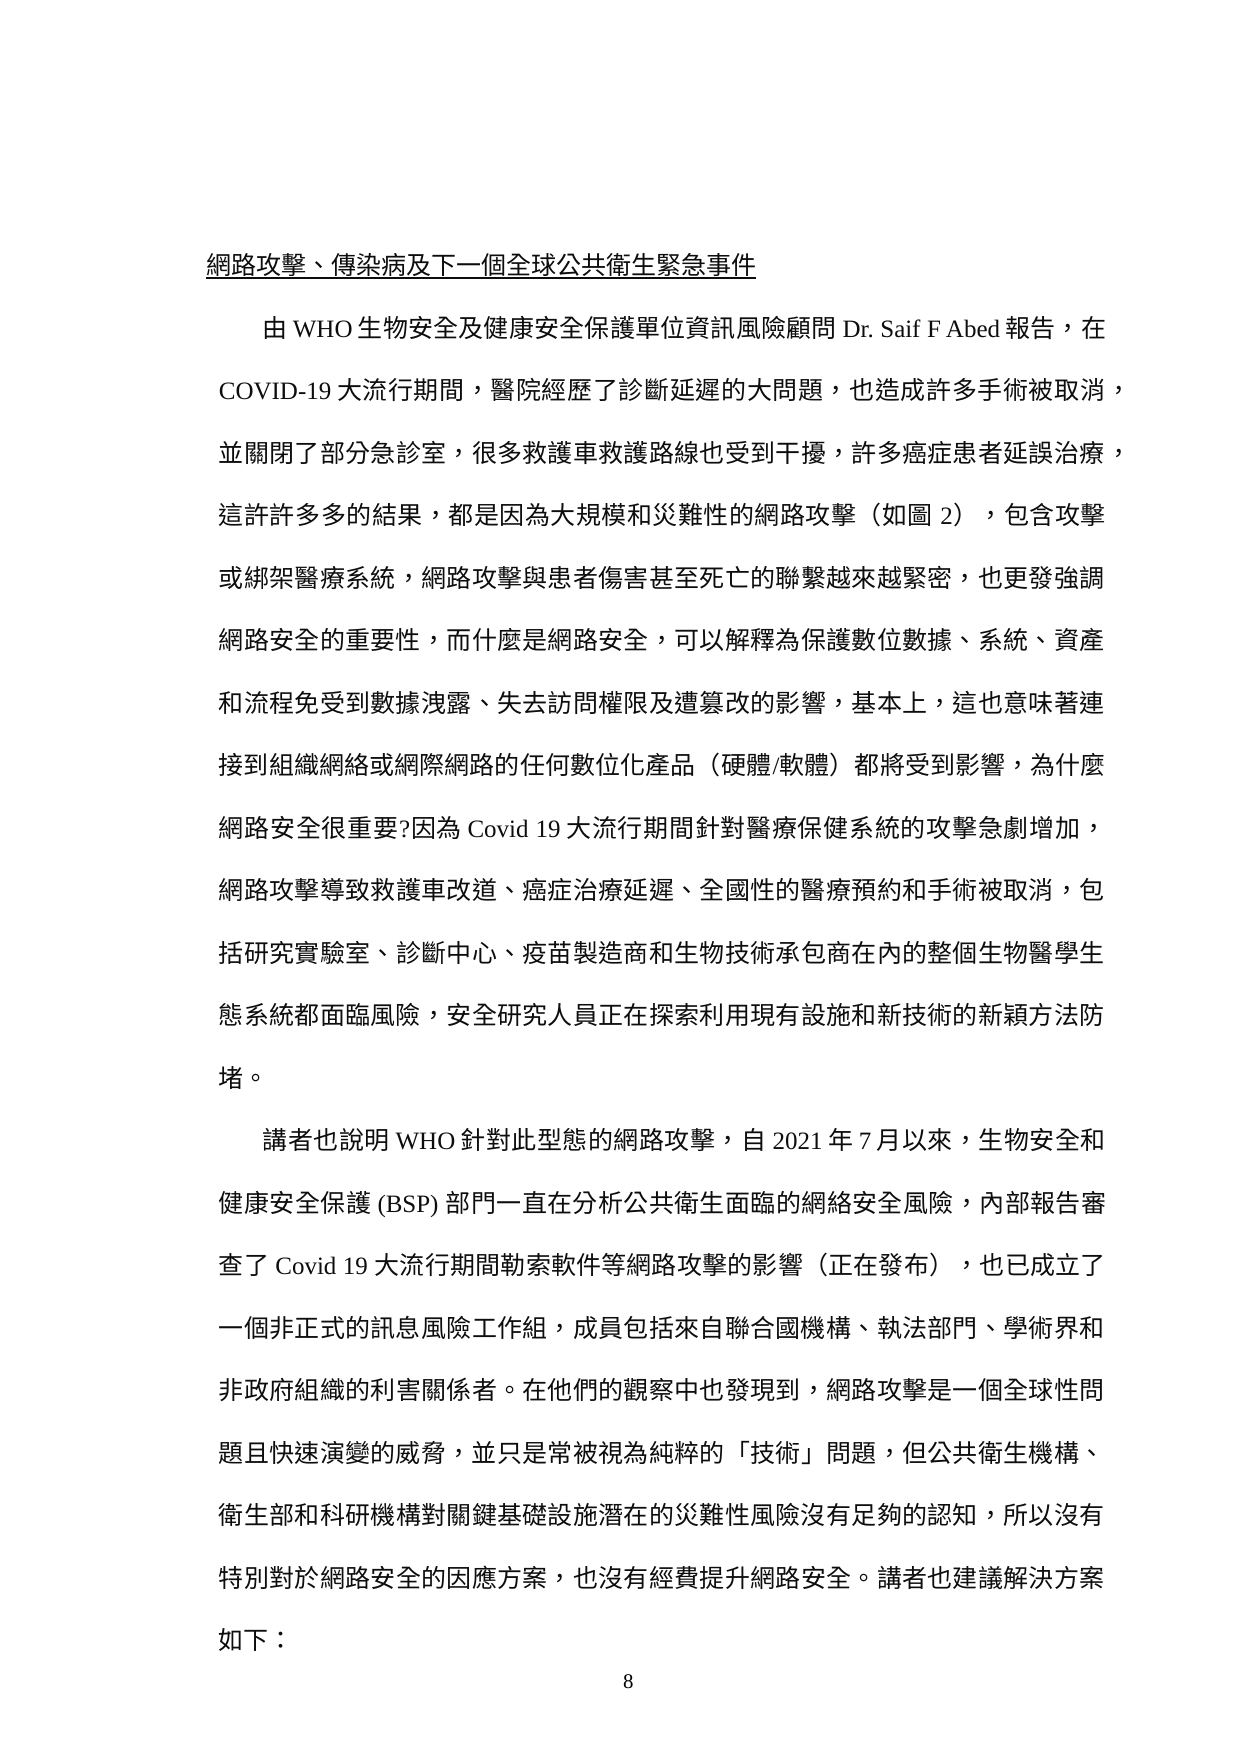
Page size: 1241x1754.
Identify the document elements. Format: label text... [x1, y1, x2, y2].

text 講者也說明WHO針對此型態的網路攻擊，自2021年7月以來，生物安全和健康安全保護 (BSP) 部門一直在分析公共衛生面臨的網絡安全風險，內部報告審查了 Covid 19 大流行期間勒索軟件等網路攻擊的影響（正在發布），也已成立了一個非正式的訊息風險工作組，成員包括來自聯合國機構、執法部門、學術界和非政府組織的利害關係者。在他們的觀察中也發現到，網路攻擊是一個全球性問題且快速演變的威脅，並只是常被視為純粹的「技術」問題，但公共衛生機構、衛生部和科研機構對關鍵基礎設施潛在的災難性風險沒有足夠的認知，所以沒有特別對於網路安全的因應方案，也沒有經費提升網路安全。講者也建議解決方案如下： [219, 1097, 1106, 1660]
text 網路攻擊、傳染病及下一個全球公共衛生緊急事件 [206, 222, 1106, 285]
text 由WHO生物安全及健康安全保護單位資訊風險顧問Dr. Saif F Abed報告，在COVID-19大流行期間，醫院經歷了診斷延遲的大問題，也造成許多手術被取消，並關閉了部分急診室，很多救護車救護路線也受到干擾，許多癌症患者延誤治療，這許許多多的結果，都是因為大規模和災難性的網路攻擊（如圖2），包含攻擊或綁架醫療系統，網路攻擊與患者傷害甚至死亡的聯繫越來越緊密，也更發強調網路安全的重要性，而什麼是網路安全，可以解釋為保護數位數據、系統、資產和流程免受到數據洩露、失去訪問權限及遭篡改的影響，基本上，這也意味著連接到組織網絡或網際網路的任何數位化產品（硬體/軟體）都將受到影響，為什麼網路安全很重要?因為Covid 19大流行期間針對醫療保健系統的攻擊急劇增加，網路攻擊導致救護車改道、癌症治療延遲、全國性的醫療預約和手術被取消，包括研究實驗室、診斷中心、疫苗製造商和生物技術承包商在內的整個生物醫學生態系統都面臨風險，安全研究人員正在探索利用現有設施和新技術的新穎方法防堵。 [219, 285, 1106, 1097]
